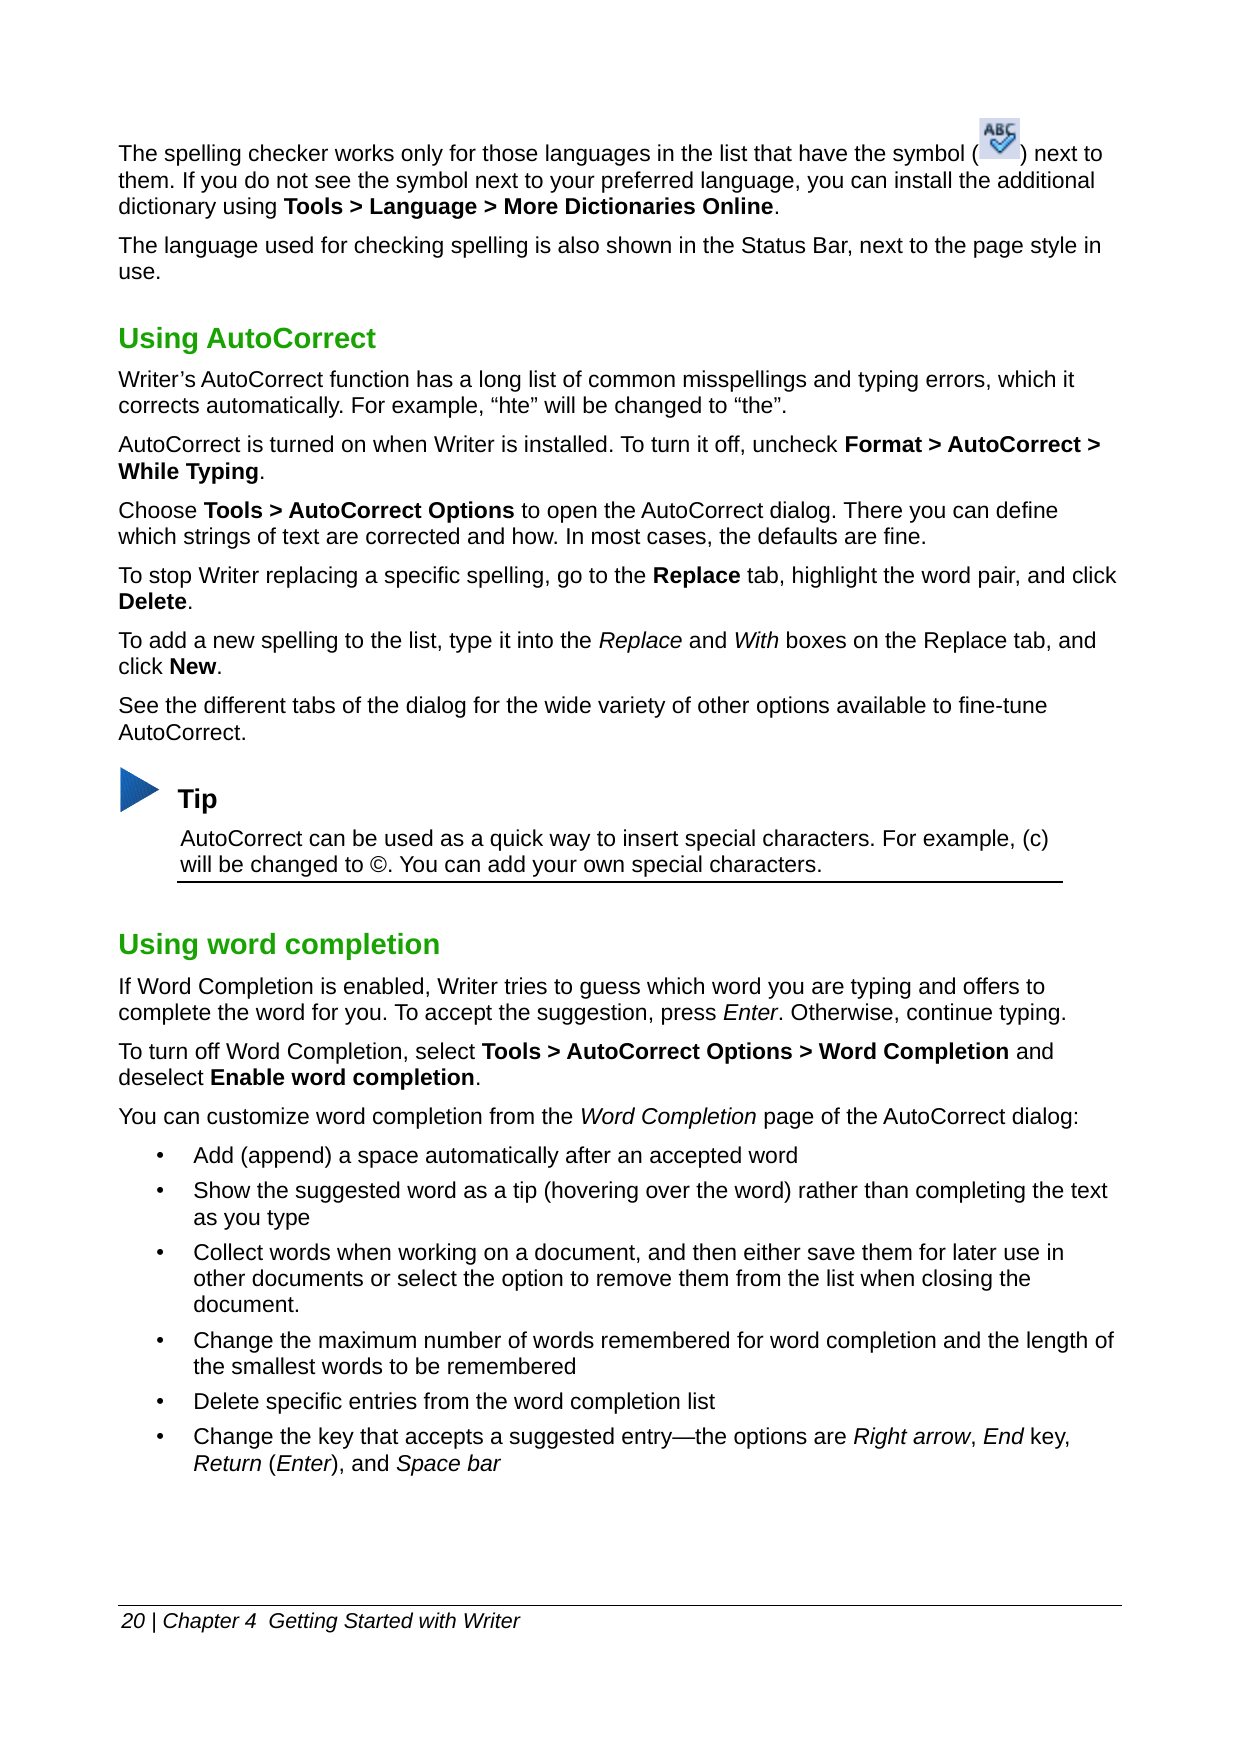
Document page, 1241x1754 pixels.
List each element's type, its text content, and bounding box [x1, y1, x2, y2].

text The spelling checker works only for those languages in the list that have the symbol () next to them. If you do not see the symbol next to your preferred language, you can install the additional dictionary using Tools > Language > More Dictionaries Online. [118, 118, 1122, 219]
list Add (append) a space automatically after an accepted word [156, 1142, 1122, 1168]
text If Word Completion is enabled, Writer tries to guess which word you are typing and offers to complete the word for you. To accept the suggestion, press Enter. Otherwise, continue typing. [118, 973, 1122, 1025]
list Change the key that accepts a suggested entry—the options are Right arrow, End key, Return (Enter), and Space bar [156, 1423, 1122, 1476]
list Show the suggested word as a tip (hovering over the word) rather than completing the text as you type [156, 1177, 1122, 1230]
text AutoCorrect can be used as a quick way to insert special characters. For example, (c) will be changed to ©. You can add your own special characters. [177, 822, 1063, 881]
list Collect words when working on a document, and then either save them for later use in other documents or select the option to remove them from the list when closing the document. [156, 1239, 1122, 1318]
text The language used for checking spelling is also shown in the Status Bar, next to the page style in use. [118, 232, 1122, 285]
text To turn off Word Completion, select Tools > AutoCorrect Options > Word Completion and deselect Enable word completion. [118, 1038, 1122, 1091]
text To stop Writer replacing a specific spelling, go to the Replace tab, highlight the word pair, and click Delete. [118, 562, 1122, 614]
text AutoCorrect is turned on when Writer is installed. To turn it off, uncheck Format > AutoCorrect > While Typing. [118, 431, 1122, 484]
picture [979, 118, 1020, 159]
text See the different tabs of the dialog for the wide variety of other options available to fine-tune AutoCorrect. [118, 692, 1122, 745]
subtitle Using word completion [118, 927, 1122, 961]
text To add a new spelling to the list, type it into the Replace and With boxes on the Replace tab, and click New. [118, 627, 1122, 680]
text You can customize word completion from the Word Completion page of the AutoCorrect dialog: [118, 1103, 1122, 1129]
text Choose Tools > AutoCorrect Options to open the AutoCorrect dialog. There you can define which strings of text are corrected and how. In most cases, the defaults are fine. [118, 497, 1122, 549]
subtitle Using AutoCorrect [118, 321, 1122, 354]
list Change the maximum number of words remembered for word completion and the length of the smallest words to be remembered [156, 1327, 1122, 1379]
subtitle Tip [118, 765, 1122, 814]
list Delete specific entries from the word completion list [156, 1388, 1122, 1414]
text Writer’s AutoCorrect function has a long list of common misspellings and typing errors, which it corrects automatically. For example, “hte” will be changed to “the”. [118, 366, 1122, 419]
